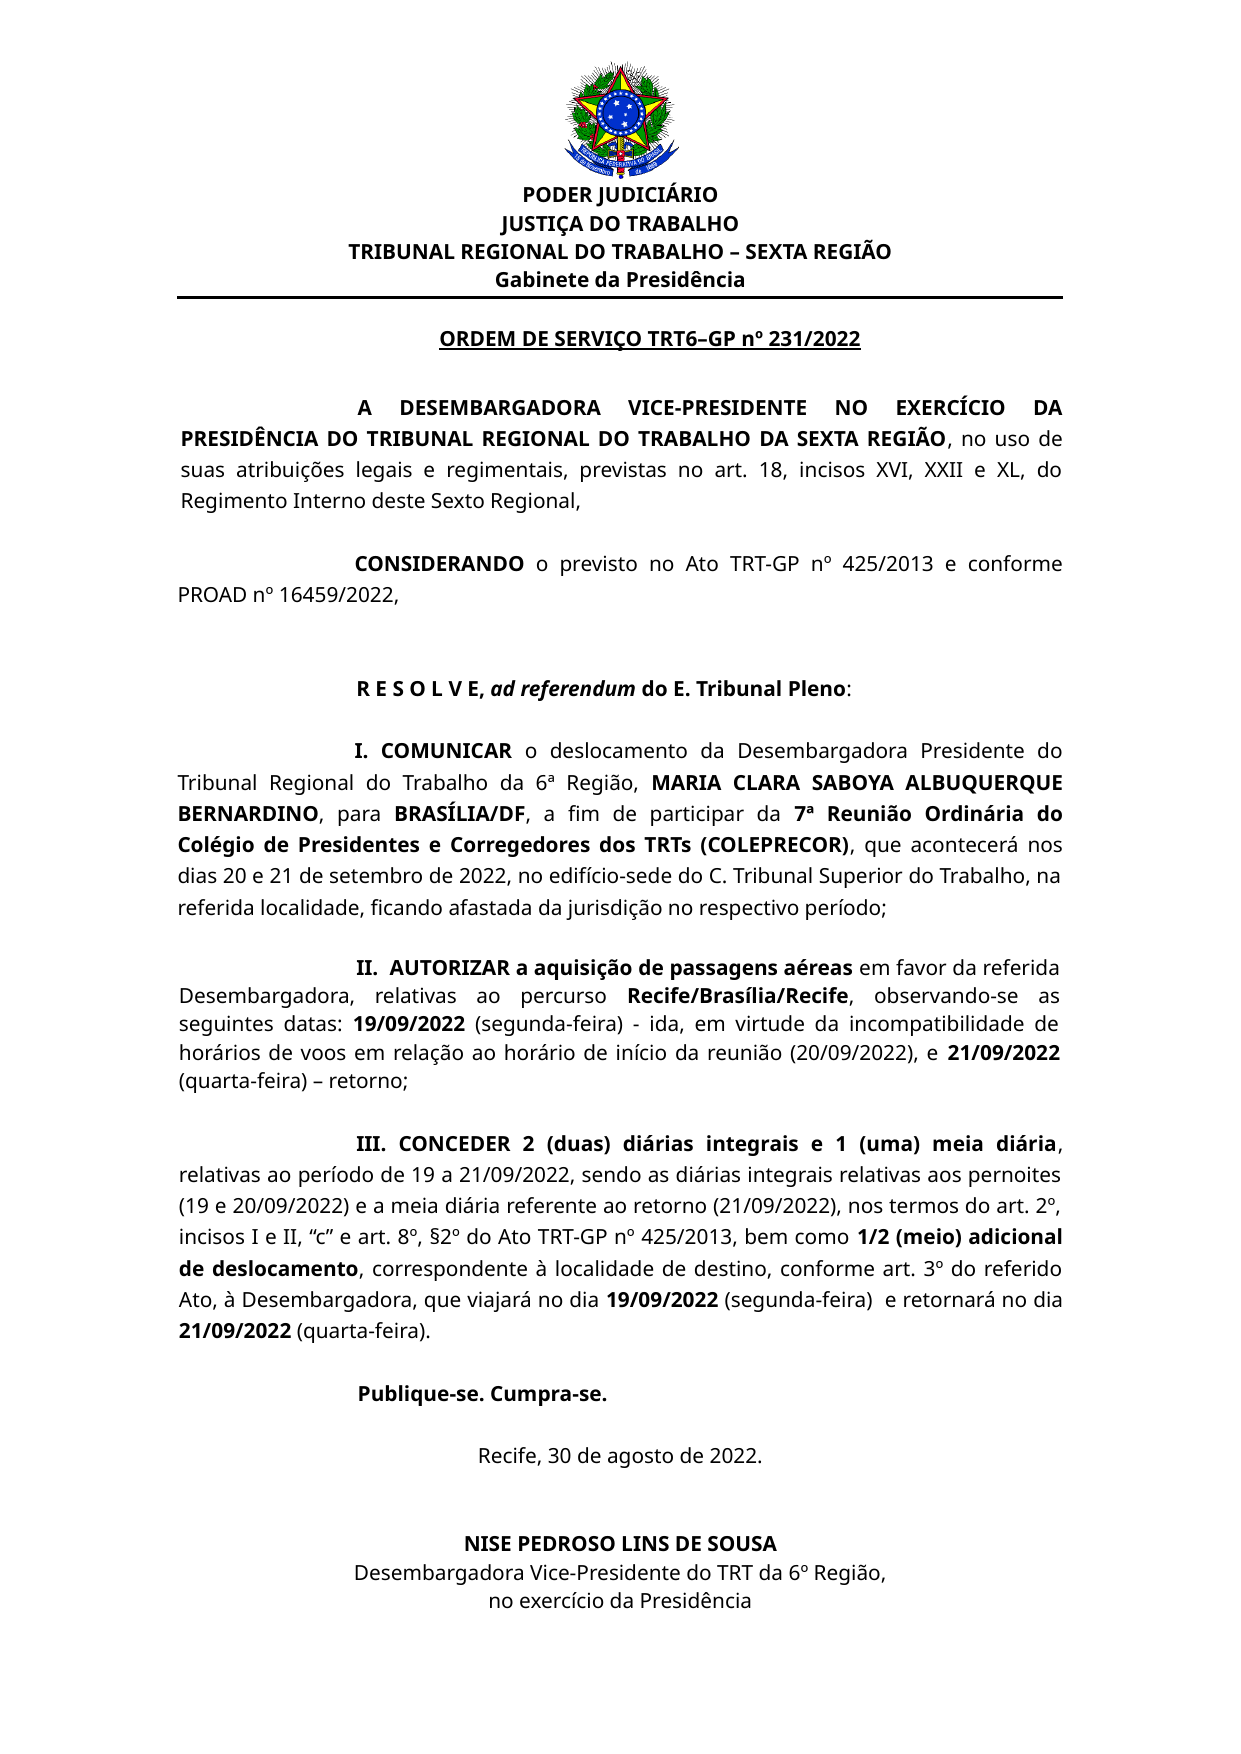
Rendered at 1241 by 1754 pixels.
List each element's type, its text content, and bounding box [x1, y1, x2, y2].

text R E S O L V E, ad referendum do E. Tribunal Pleno: [179, 671, 1063, 703]
text I. COMUNICAR o deslocamento da Desembargadora Presidente do Tribunal Regional do Trabalho da 6ª Região, MARIA CLARA SABOYA ALBUQUERQUE BERNARDINO, para BRASÍLIA/DF, a fim de participar da 7ª Reunião Ordinária do Colégio de Presidentes e Corregedores dos TRTs (COLEPRECOR), que acontecerá nos dias 20 e 21 de setembro de 2022, no edifício-sede do C. Tribunal Superior do Trabalho, na referida localidade, ficando afastada da jurisdição no respectivo período; [177, 734, 1063, 921]
text II. AUTORIZAR a aquisição de passagens aéreas em favor da referida Desembargadora, relativas ao percurso Recife/Brasília/Recife, observando-se as seguintes datas: 19/09/2022 (segunda-feira) - ida, em virtude da incompatibilidade de horários de voos em relação ao horário de início da reunião (20/09/2022), e 21/09/2022 (quarta-feira) – retorno; [179, 953, 1060, 1095]
text PODER JUDICIÁRIO [177, 180, 1063, 209]
text CONSIDERANDO o previsto no Ato TRT-GP nº 425/2013 e conforme PROAD nº 16459/2022, [177, 546, 1063, 609]
text no exercício da Presidência [177, 1586, 1063, 1615]
picture [558, 59, 682, 181]
text NISE PEDROSO LINS DE SOUSA Desembargadora Vice-Presidente do TRT da 6º Região, [177, 1529, 1063, 1586]
text TRIBUNAL REGIONAL DO TRABALHO – SEXTA REGIÃO [177, 237, 1063, 266]
subtitle ORDEM DE SERVIÇO TRT6–GP nº 231/2022 [236, 324, 1063, 353]
text Publique-se. Cumpra-se. [180, 1376, 1063, 1407]
text Recife, 30 de agosto de 2022. [177, 1438, 1063, 1470]
text III. CONCEDER 2 (duas) diárias integrais e 1 (uma) meia diária, relativas ao período de 19 a 21/09/2022, sendo as diárias integrais relativas aos pernoites (19 e 20/09/2022) e a meia diária referente ao retorno (21/09/2022), nos termos do art. 2º, incisos I e II, “c” e art. 8º, §2º do Ato TRT-GP nº 425/2013, bem como 1/2 (meio) adicional de deslocamento, correspondente à localidade de destino, conforme art. 3º do referido Ato, à Desembargadora, que viajará no dia 19/09/2022 (segunda-feira) e retornará no dia 21/09/2022 (quarta-feira). [179, 1126, 1063, 1345]
text Gabinete da Presidência [177, 266, 1063, 296]
text JUSTIÇA DO TRABALHO [177, 209, 1063, 237]
text A DESEMBARGADORA VICE-PRESIDENTE NO EXERCÍCIO DA PRESIDÊNCIA DO TRIBUNAL REGIONAL DO TRABALHO DA SEXTA REGIÃO, no uso de suas atribuições legais e regimentais, previstas no art. 18, incisos XVI, XXII e XL, do Regimento Interno deste Sexto Regional, [180, 390, 1063, 515]
